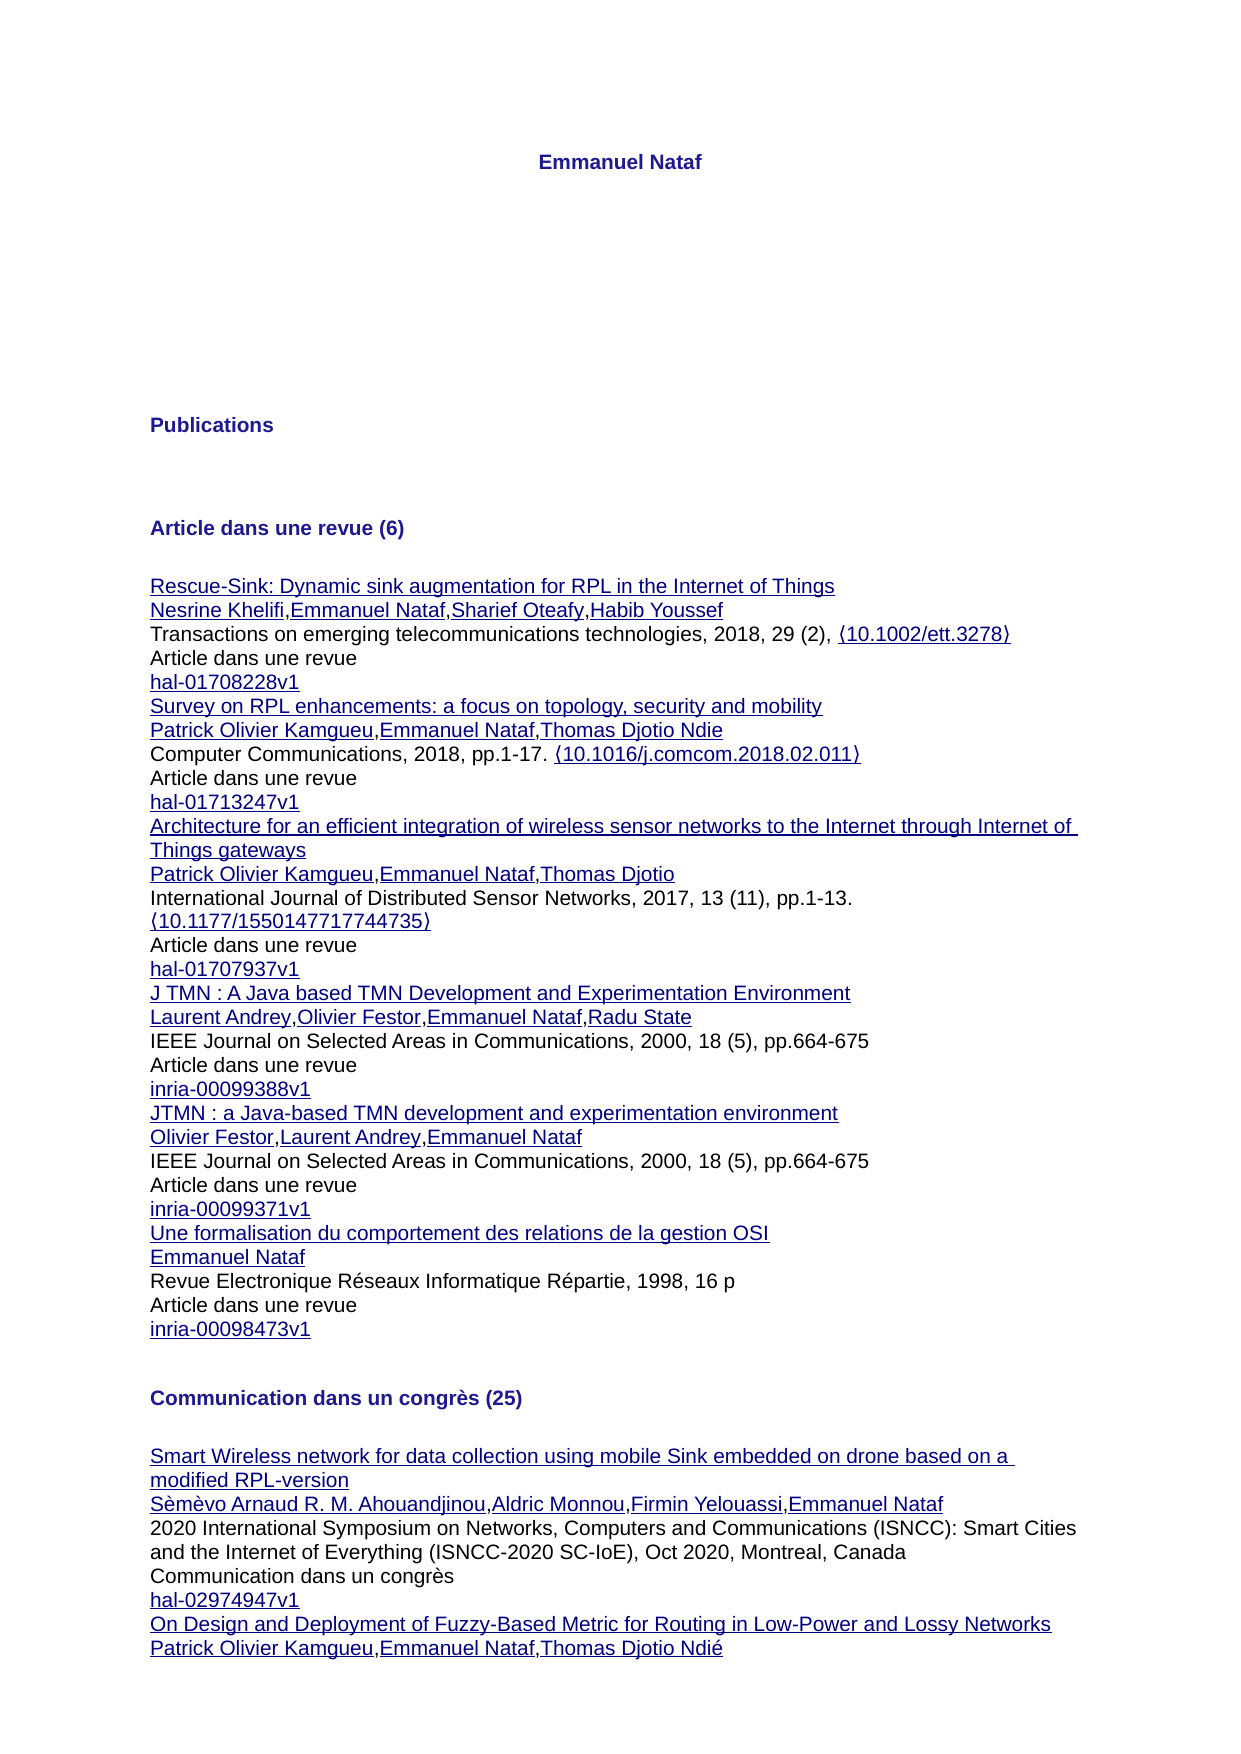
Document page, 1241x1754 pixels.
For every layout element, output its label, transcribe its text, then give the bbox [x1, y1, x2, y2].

table_cell Une formalisation du comportement des relations de la gestion OSI Emmanuel Nataf Revue Electronique Réseaux Informatique Répartie, 1998, 16 p Article dans une revue inria-00098473v1 [150, 1221, 1090, 1341]
subtitle Communication dans un congrès (25) [150, 1385, 1090, 1409]
table_cell JTMN : a Java-based TMN development and experimentation environment Olivier Festor,Laurent Andrey,Emmanuel Nataf IEEE Journal on Selected Areas in Communications, 2000, 18 (5), pp.664-675 Article dans une revue inria-00099371v1 [150, 1101, 1090, 1221]
subtitle Emmanuel Nataf [150, 150, 1090, 174]
subtitle Article dans une revue (6) [150, 516, 1090, 539]
table_cell On Design and Deployment of Fuzzy-Based Metric for Routing in Low-Power and Lossy Networks Patrick Olivier Kamgueu,Emmanuel Nataf,Thomas Djotio Ndié [150, 1611, 1090, 1659]
table_cell Survey on RPL enhancements: a focus on topology, security and mobility Patrick Olivier Kamgueu,Emmanuel Nataf,Thomas Djotio Ndie Computer Communications, 2018, pp.1-17. ⟨10.1016/j.comcom.2018.02.011⟩ Article dans une revue hal-01713247v1 [150, 694, 1090, 813]
subtitle Publications [150, 412, 1090, 436]
table_header Rescue-Sink: Dynamic sink augmentation for RPL in the Internet of Things Nesrine Khelifi,Emmanuel Nataf,Sharief Oteafy,Habib Youssef Transactions on emerging telecommunications technologies, 2018, 29 (2), ⟨10.1002/ett.3278⟩ Article dans une revue hal-01708228v1 [150, 574, 1090, 694]
table_cell Architecture for an efficient integration of wireless sensor networks to the Internet through Internet of Things gateways Patrick Olivier Kamgueu,Emmanuel Nataf,Thomas Djotio International Journal of Distributed Sensor Networks, 2017, 13 (11), pp.1-13. ⟨10.1177/1550147717744735⟩ Article dans une revue hal-01707937v1 [150, 814, 1090, 981]
table_header Smart Wireless network for data collection using mobile Sink embedded on drone based on a modified RPL-version Sèmèvo Arnaud R. M. Ahouandjinou,Aldric Monnou,Firmin Yelouassi,Emmanuel Nataf 2020 International Symposium on Networks, Computers and Communications (ISNCC): Smart Cities and the Internet of Everything (ISNCC-2020 SC-IoE), Oct 2020, Montreal, Canada Communication dans un congrès hal-02974947v1 [150, 1444, 1090, 1611]
table_cell J TMN : A Java based TMN Development and Experimentation Environment Laurent Andrey,Olivier Festor,Emmanuel Nataf,Radu State IEEE Journal on Selected Areas in Communications, 2000, 18 (5), pp.664-675 Article dans une revue inria-00099388v1 [150, 981, 1090, 1101]
